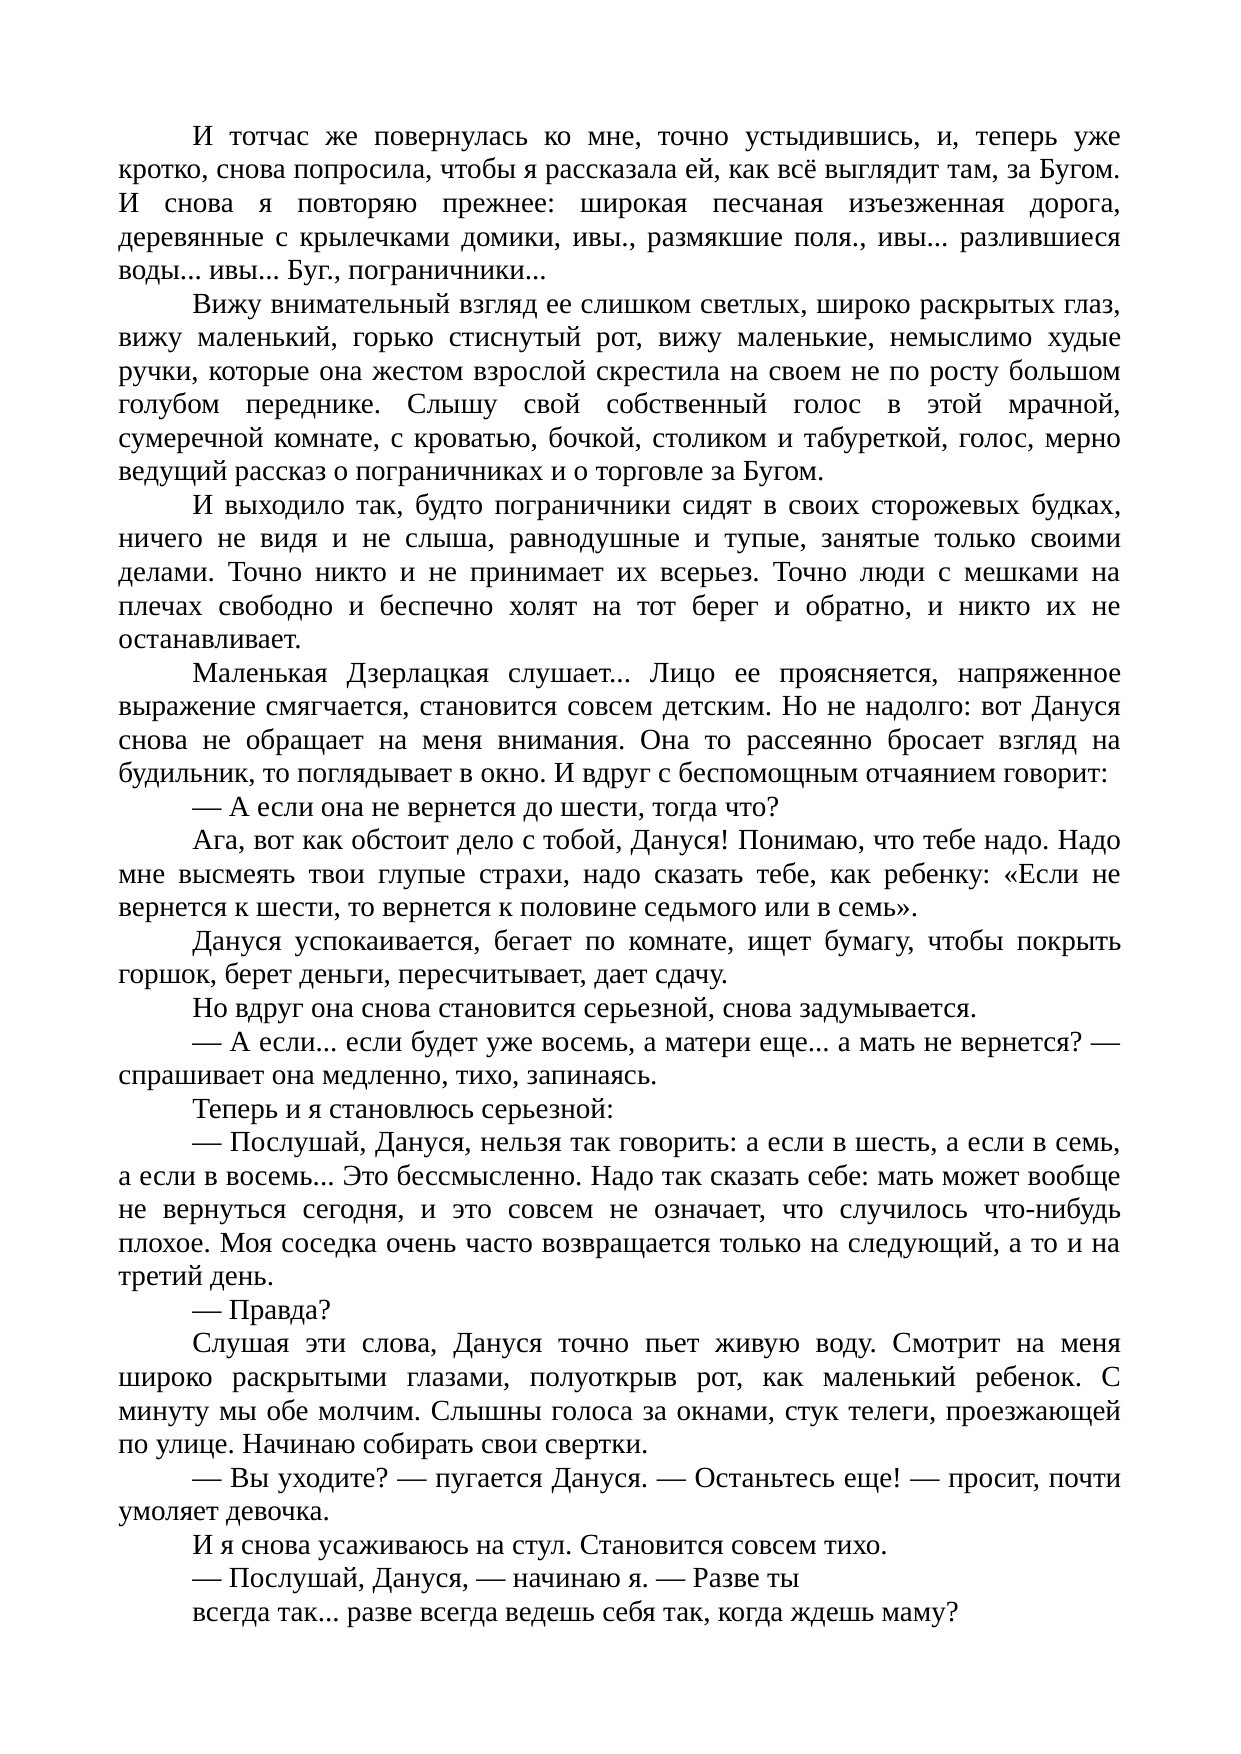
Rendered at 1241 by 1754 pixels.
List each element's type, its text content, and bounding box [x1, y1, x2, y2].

text — Послушай, Дануся, нельзя так говорить: а если в шесть, а если в семь, а если в восемь... Это бессмысленно. Надо так сказать себе: мать может вообще не вернуться сегодня, и это совсем не означает, что случилось что-нибудь плохое. Моя соседка очень часто возвращается только на следующий, а то и на третий день. [118, 1124, 1122, 1292]
text И тотчас же повернулась ко мне, точно устыдившись, и, теперь уже кротко, снова попросила, чтобы я рассказала ей, как всё выглядит там, за Бугом. И снова я повторяю прежнее: широкая песчаная изъезженная дорога, деревянные с крылечками домики, ивы., размякшие поля., ивы... разлившиеся воды... ивы... Буг., пограничники... [118, 118, 1122, 286]
text — А если она не вернется до шести, тогда что? [118, 789, 1122, 822]
text — Вы уходите? — пугается Дануся. — Останьтесь еще! — просит, почти умоляет девочка. [118, 1460, 1122, 1527]
text Теперь и я становлюсь серьезной: [118, 1091, 1122, 1124]
text И выходило так, будто пограничники сидят в своих сторожевых будках, ничего не видя и не слыша, равнодушные и тупые, занятые только своими делами. Точно никто и не принимает их всерьез. Точно люди с мешками на плечах свободно и беспечно холят на тот берег и обратно, и никто их не останавливает. [118, 487, 1122, 655]
text — Правда? [118, 1292, 1122, 1326]
text Слушая эти слова, Дануся точно пьет живую воду. Смотрит на меня широко раскрытыми глазами, полуоткрыв рот, как маленький ребенок. С минуту мы обе молчим. Слышны голоса за окнами, стук телеги, проезжающей по улице. Начинаю собирать свои свертки. [118, 1326, 1122, 1460]
text — А если... если будет уже восемь, а матери еще... а мать не вернется? — спрашивает она медленно, тихо, запинаясь. [118, 1024, 1122, 1091]
text всегда так... разве всегда ведешь себя так, когда ждешь маму? [118, 1594, 1122, 1627]
text Маленькая Дзерлацкая слушает... Лицо ее проясняется, напряженное выражение смягчается, становится совсем детским. Но не надолго: вот Дануся снова не обращает на меня внимания. Она то рассеянно бросает взгляд на будильник, то поглядывает в окно. И вдруг с беспомощным отчаянием говорит: [118, 655, 1122, 789]
text Но вдруг она снова становится серьезной, снова задумывается. [118, 990, 1122, 1024]
text — Послушай, Дануся, — начинаю я. — Разве ты [118, 1560, 1122, 1594]
text Ага, вот как обстоит дело с тобой, Дануся! Понимаю, что тебе надо. Надо мне высмеять твои глупые страхи, надо сказать тебе, как ребенку: «Если не вернется к шести, то вернется к половине седьмого или в семь». [118, 822, 1122, 923]
text И я снова усаживаюсь на стул. Становится совсем тихо. [118, 1527, 1122, 1560]
text Дануся успокаивается, бегает по комнате, ищет бумагу, чтобы покрыть горшок, берет деньги, пересчитывает, дает сдачу. [118, 923, 1122, 990]
text Вижу внимательный взгляд ее слишком светлых, широко раскрытых глаз, вижу маленький, горько стиснутый рот, вижу маленькие, немыслимо худые ручки, которые она жестом взрослой скрестила на своем не по росту большом голубом переднике. Слышу свой собственный голос в этой мрачной, сумеречной комнате, с кроватью, бочкой, столиком и табуреткой, голос, мерно ведущий рассказ о пограничниках и о торговле за Бугом. [118, 286, 1122, 487]
